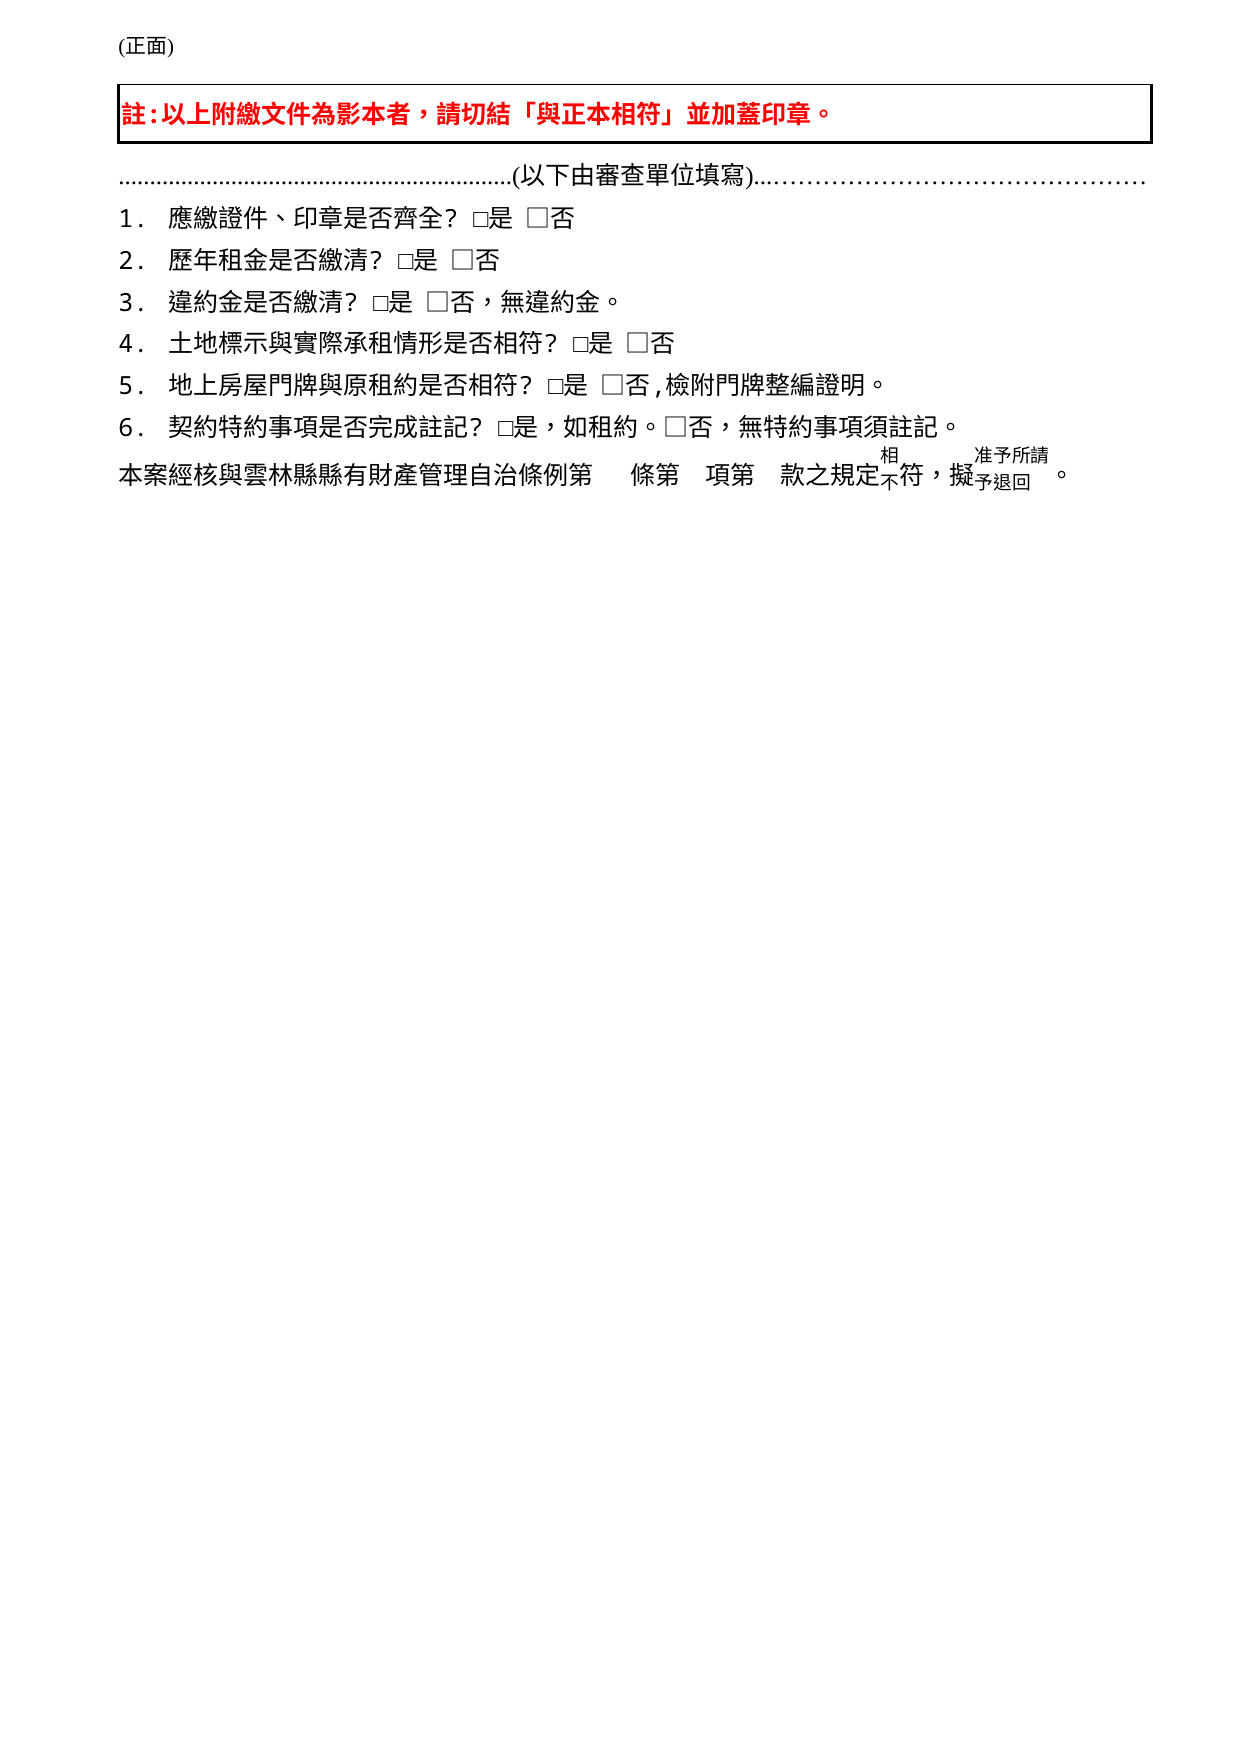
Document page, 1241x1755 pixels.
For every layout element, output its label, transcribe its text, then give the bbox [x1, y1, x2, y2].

list 應繳證件、印章是否齊全? □是 □否 [118, 194, 1152, 236]
list 違約金是否繳清? □是 □否，無違約金。 [118, 278, 1152, 319]
table_cell 註:以上附繳文件為影本者，請切結「與正本相符」並加蓋印章。 [120, 85, 1150, 141]
text ...............................................................(以下由審查單位填寫)...……………………………………… [118, 144, 1152, 194]
list 契約特約事項是否完成註記? □是，如租約。□否，無特約事項須註記。 [118, 403, 1152, 444]
list 土地標示與實際承租情形是否相符? □是 □否 [118, 319, 1152, 361]
list 地上房屋門牌與原租約是否相符? □是 □否,檢附門牌整編證明。 [118, 361, 1152, 403]
text 本案經核與雲林縣縣有財產管理自治條例第 條第 項第 款之規定相不符，擬准予所請 予退回。 [118, 444, 1152, 494]
list 歷年租金是否繳清? □是 □否 [118, 236, 1152, 278]
